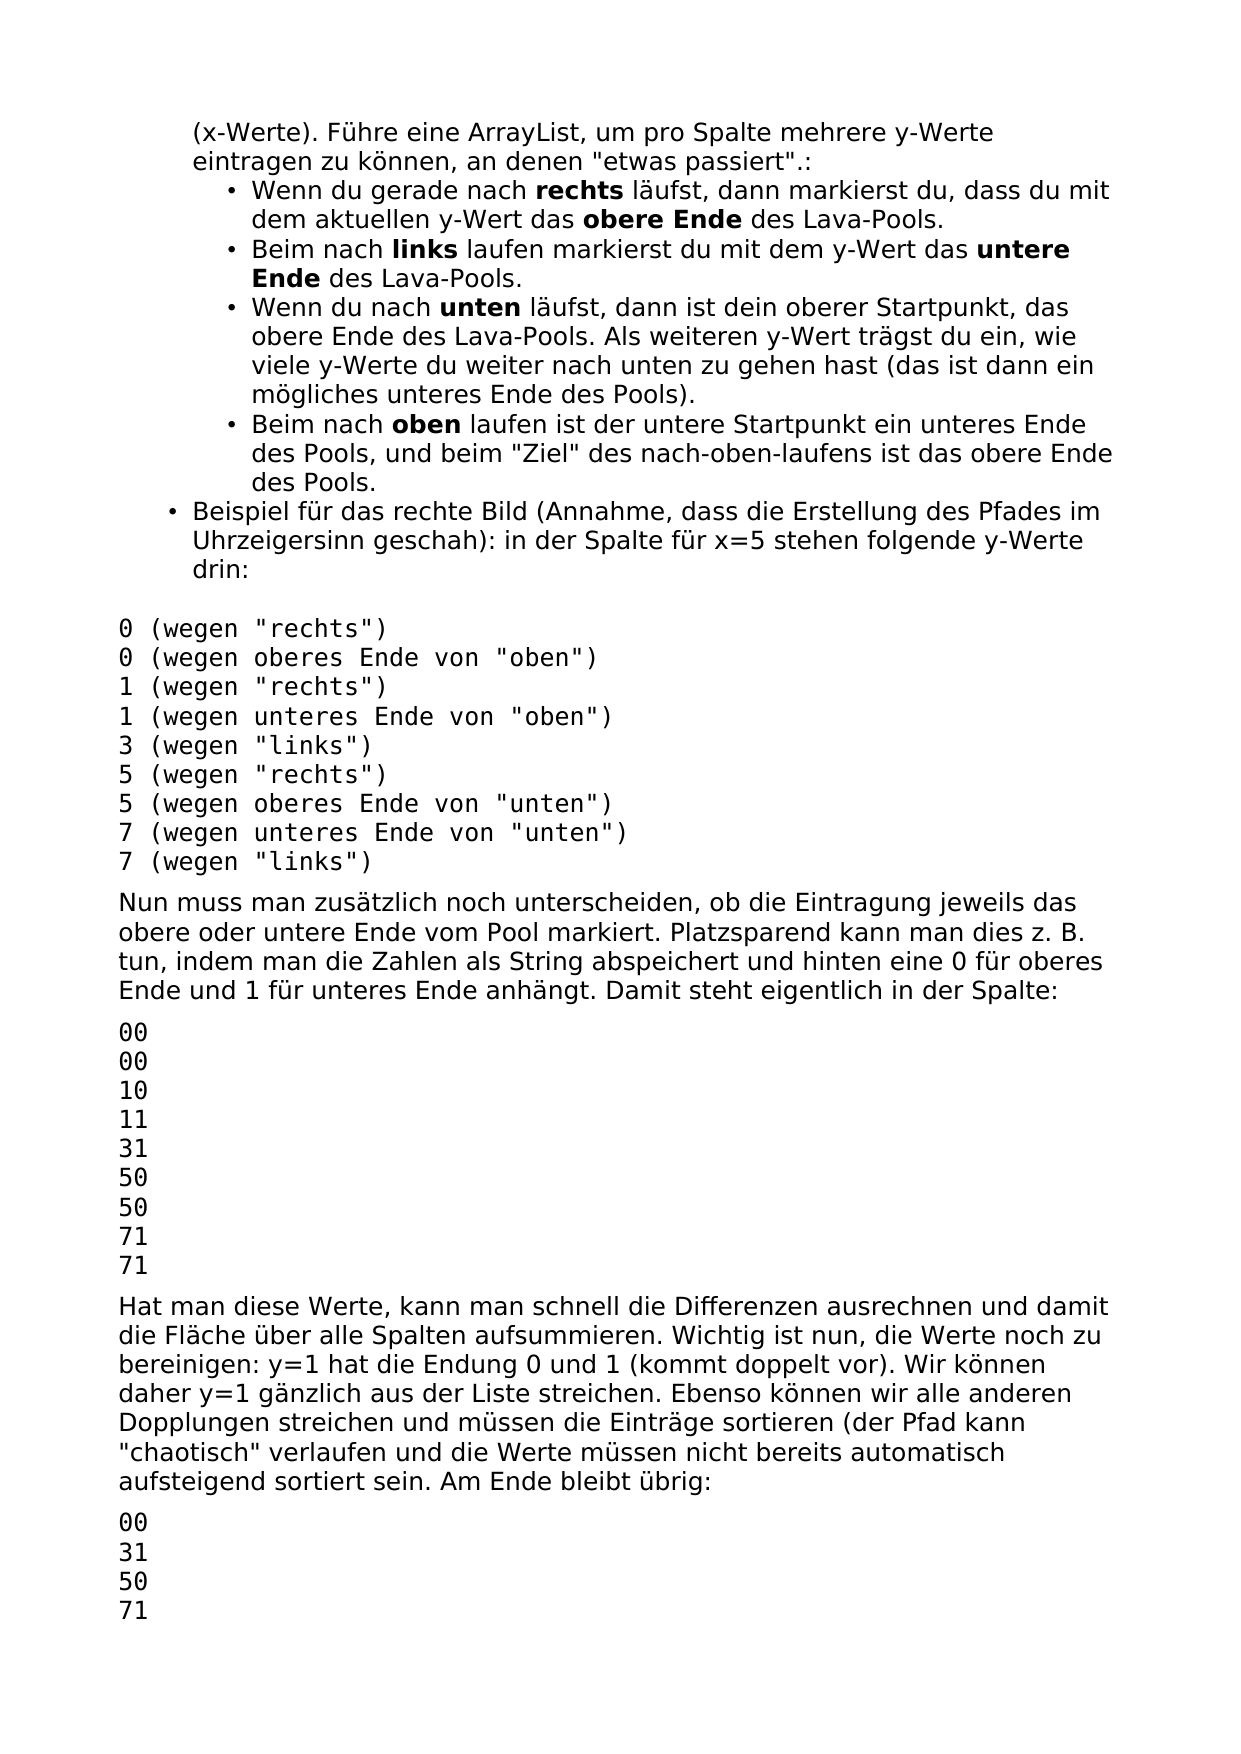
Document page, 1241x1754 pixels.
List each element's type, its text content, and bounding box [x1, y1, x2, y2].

text Hat man diese Werte, kann man schnell die Differenzen ausrechnen und damit die Fläche über alle Spalten aufsummieren. Wichtig ist nun, die Werte noch zu bereinigen: y=1 hat die Endung 0 und 1 (kommt doppelt vor). Wir können daher y=1 gänzlich aus der Liste streichen. Ebenso können wir alle anderen Dopplungen streichen und müssen die Einträge sortieren (der Pfad kann "chaotisch" verlaufen und die Werte müssen nicht bereits automatisch aufsteigend sortiert sein. Am Ende bleibt übrig: [118, 1292, 1122, 1496]
text 00 00 10 11 31 50 50 71 71 [118, 1018, 1122, 1280]
list Wenn du gerade nach rechts läufst, dann markierst du, dass du mit dem aktuellen y-Wert das obere Ende des Lava-Pools. [236, 176, 1122, 235]
list (x-Werte). Führe eine ArrayList, um pro Spalte mehrere y-Werte eintragen zu können, an denen "etwas passiert".: [177, 118, 1122, 176]
text 0 (wegen "rechts") 0 (wegen oberes Ende von "oben") 1 (wegen "rechts") 1 (wegen unteres Ende von "oben") 3 (wegen "links") 5 (wegen "rechts") 5 (wegen oberes Ende von "unten") 7 (wegen unteres Ende von "unten") 7 (wegen "links") [118, 614, 1122, 877]
list Beim nach oben laufen ist der untere Startpunkt ein unteres Ende des Pools, und beim "Ziel" des nach-oben-laufens ist das obere Ende des Pools. [236, 410, 1122, 497]
text Nun muss man zusätzlich noch unterscheiden, ob die Eintragung jeweils das obere oder untere Ende vom Pool markiert. Platzsparend kann man dies z. B. tun, indem man die Zahlen als String abspeichert und hinten eine 0 für oberes Ende und 1 für unteres Ende anhängt. Damit steht eigentlich in der Spalte: [118, 888, 1122, 1005]
list Wenn du nach unten läufst, dann ist dein oberer Startpunkt, das obere Ende des Lava-Pools. Als weiteren y-Wert trägst du ein, wie viele y-Werte du weiter nach unten zu gehen hast (das ist dann ein mögliches unteres Ende des Pools). [236, 293, 1122, 410]
list Beim nach links laufen markierst du mit dem y-Wert das untere Ende des Lava-Pools. [236, 235, 1122, 293]
text 00 31 50 71 [118, 1509, 1122, 1625]
list Beispiel für das rechte Bild (Annahme, dass die Erstellung des Pfades im Uhrzeigersinn geschah): in der Spalte für x=5 stehen folgende y-Werte drin: [177, 497, 1122, 585]
